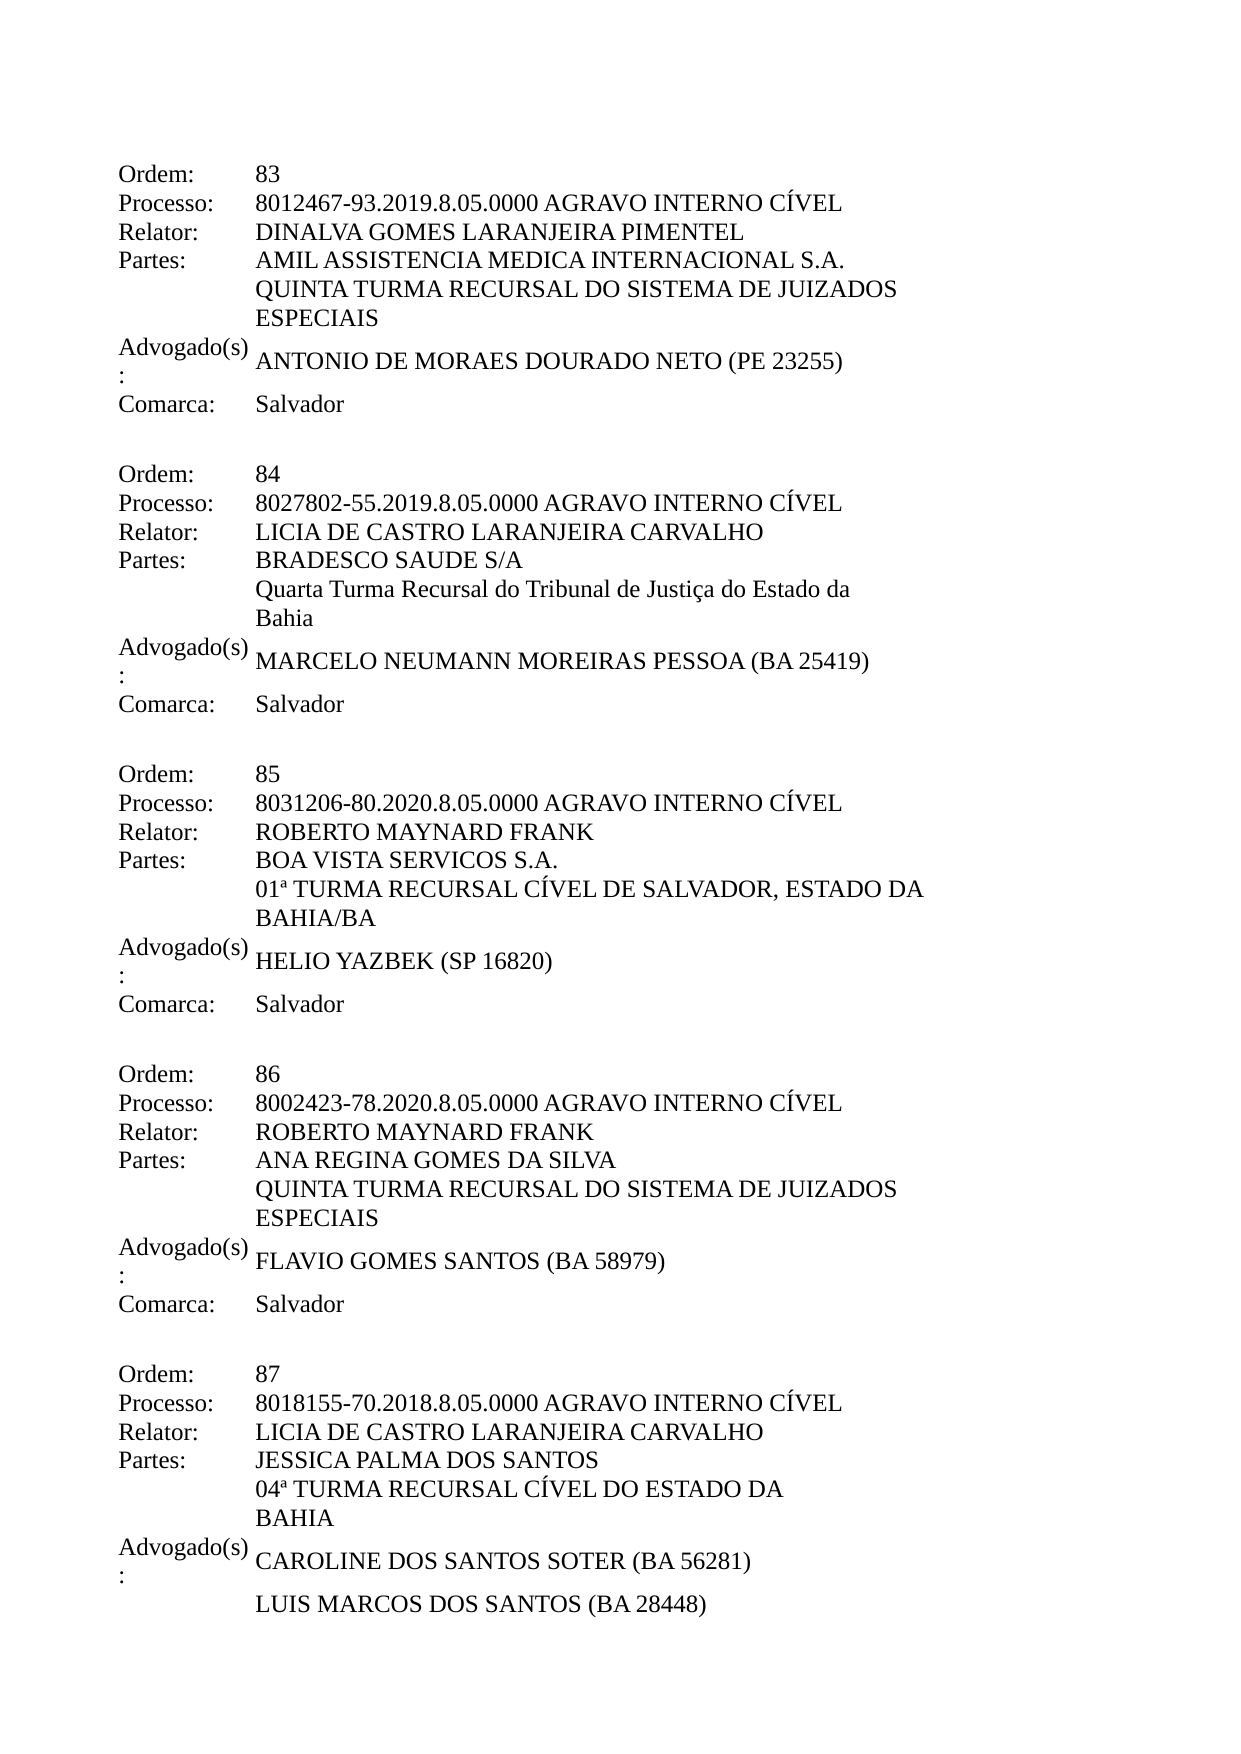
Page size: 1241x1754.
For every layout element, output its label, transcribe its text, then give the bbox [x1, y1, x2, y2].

table_cell [118, 1174, 255, 1232]
table_cell 8031206-80.2020.8.05.0000 AGRAVO INTERNO CÍVEL [255, 788, 1044, 817]
table_header 85 [255, 759, 1044, 788]
table_cell Quarta Turma Recursal do Tribunal de Justiça do Estado da Bahia [255, 574, 912, 632]
table_header 87 [255, 1359, 866, 1388]
table_cell 8027802-55.2019.8.05.0000 AGRAVO INTERNO CÍVEL [255, 488, 912, 517]
table_cell LUIS MARCOS DOS SANTOS (BA 28448) [255, 1589, 866, 1618]
table_cell Partes: [118, 546, 255, 574]
table_cell MARCELO NEUMANN MOREIRAS PESSOA (BA 25419) [255, 632, 912, 689]
table_cell LICIA DE CASTRO LARANJEIRA CARVALHO [255, 1417, 866, 1446]
table_cell Processo: [118, 188, 255, 217]
table_header 84 [255, 459, 912, 488]
table_cell [118, 574, 255, 632]
table_cell HELIO YAZBEK (SP 16820) [255, 932, 1044, 989]
table_cell Relator: [118, 217, 255, 246]
table_cell 8012467-93.2019.8.05.0000 AGRAVO INTERNO CÍVEL [255, 188, 1025, 217]
table_cell ROBERTO MAYNARD FRANK [255, 1117, 1025, 1146]
table_cell LICIA DE CASTRO LARANJEIRA CARVALHO [255, 517, 912, 546]
table_cell Partes: [118, 246, 255, 274]
table_cell BOA VISTA SERVICOS S.A. [255, 846, 1044, 874]
table_header Ordem: [118, 459, 255, 488]
table_cell [118, 874, 255, 932]
table_header Ordem: [118, 1059, 255, 1088]
table_header Ordem: [118, 1359, 255, 1388]
table_cell 8018155-70.2018.8.05.0000 AGRAVO INTERNO CÍVEL [255, 1388, 866, 1417]
table_cell Processo: [118, 488, 255, 517]
table_cell Comarca: [118, 1289, 255, 1318]
table_cell Advogado(s): [118, 1532, 255, 1589]
table_cell DINALVA GOMES LARANJEIRA PIMENTEL [255, 217, 1025, 246]
table_cell Comarca: [118, 389, 255, 418]
table_cell [118, 1589, 255, 1618]
table_cell BRADESCO SAUDE S/A [255, 546, 912, 574]
table_cell 8002423-78.2020.8.05.0000 AGRAVO INTERNO CÍVEL [255, 1088, 1025, 1117]
table_cell ROBERTO MAYNARD FRANK [255, 817, 1044, 846]
table_cell Advogado(s): [118, 932, 255, 989]
table_cell Relator: [118, 817, 255, 846]
table_cell CAROLINE DOS SANTOS SOTER (BA 56281) [255, 1532, 866, 1589]
table_cell FLAVIO GOMES SANTOS (BA 58979) [255, 1232, 1025, 1289]
table_cell 01ª TURMA RECURSAL CÍVEL DE SALVADOR, ESTADO DA BAHIA/BA [255, 874, 1044, 932]
table_cell QUINTA TURMA RECURSAL DO SISTEMA DE JUIZADOS ESPECIAIS [255, 1174, 1025, 1232]
table_cell QUINTA TURMA RECURSAL DO SISTEMA DE JUIZADOS ESPECIAIS [255, 274, 1025, 332]
table_cell Processo: [118, 788, 255, 817]
table_cell Partes: [118, 1446, 255, 1474]
table_cell Advogado(s): [118, 632, 255, 689]
table_header 86 [255, 1059, 1025, 1088]
table_cell Advogado(s): [118, 1232, 255, 1289]
table_cell 04ª TURMA RECURSAL CÍVEL DO ESTADO DA BAHIA [255, 1474, 866, 1532]
table_header Ordem: [118, 759, 255, 788]
table_cell Comarca: [118, 989, 255, 1018]
table_cell Relator: [118, 1417, 255, 1446]
table_cell Comarca: [118, 689, 255, 718]
table_cell Relator: [118, 517, 255, 546]
table_header 83 [255, 159, 1025, 188]
table_cell Salvador [255, 989, 1044, 1018]
table_cell Advogado(s): [118, 332, 255, 389]
table_cell Salvador [255, 689, 912, 718]
table_cell Partes: [118, 1146, 255, 1174]
table_cell Salvador [255, 1289, 1025, 1318]
table_cell Salvador [255, 389, 1025, 418]
table_cell Relator: [118, 1117, 255, 1146]
table_cell AMIL ASSISTENCIA MEDICA INTERNACIONAL S.A. [255, 246, 1025, 274]
table_cell [118, 274, 255, 332]
table_cell Processo: [118, 1088, 255, 1117]
table_cell JESSICA PALMA DOS SANTOS [255, 1446, 866, 1474]
table_header Ordem: [118, 159, 255, 188]
table_cell ANTONIO DE MORAES DOURADO NETO (PE 23255) [255, 332, 1025, 389]
table_cell Partes: [118, 846, 255, 874]
table_cell Processo: [118, 1388, 255, 1417]
table_cell ANA REGINA GOMES DA SILVA [255, 1146, 1025, 1174]
table_cell [118, 1474, 255, 1532]
